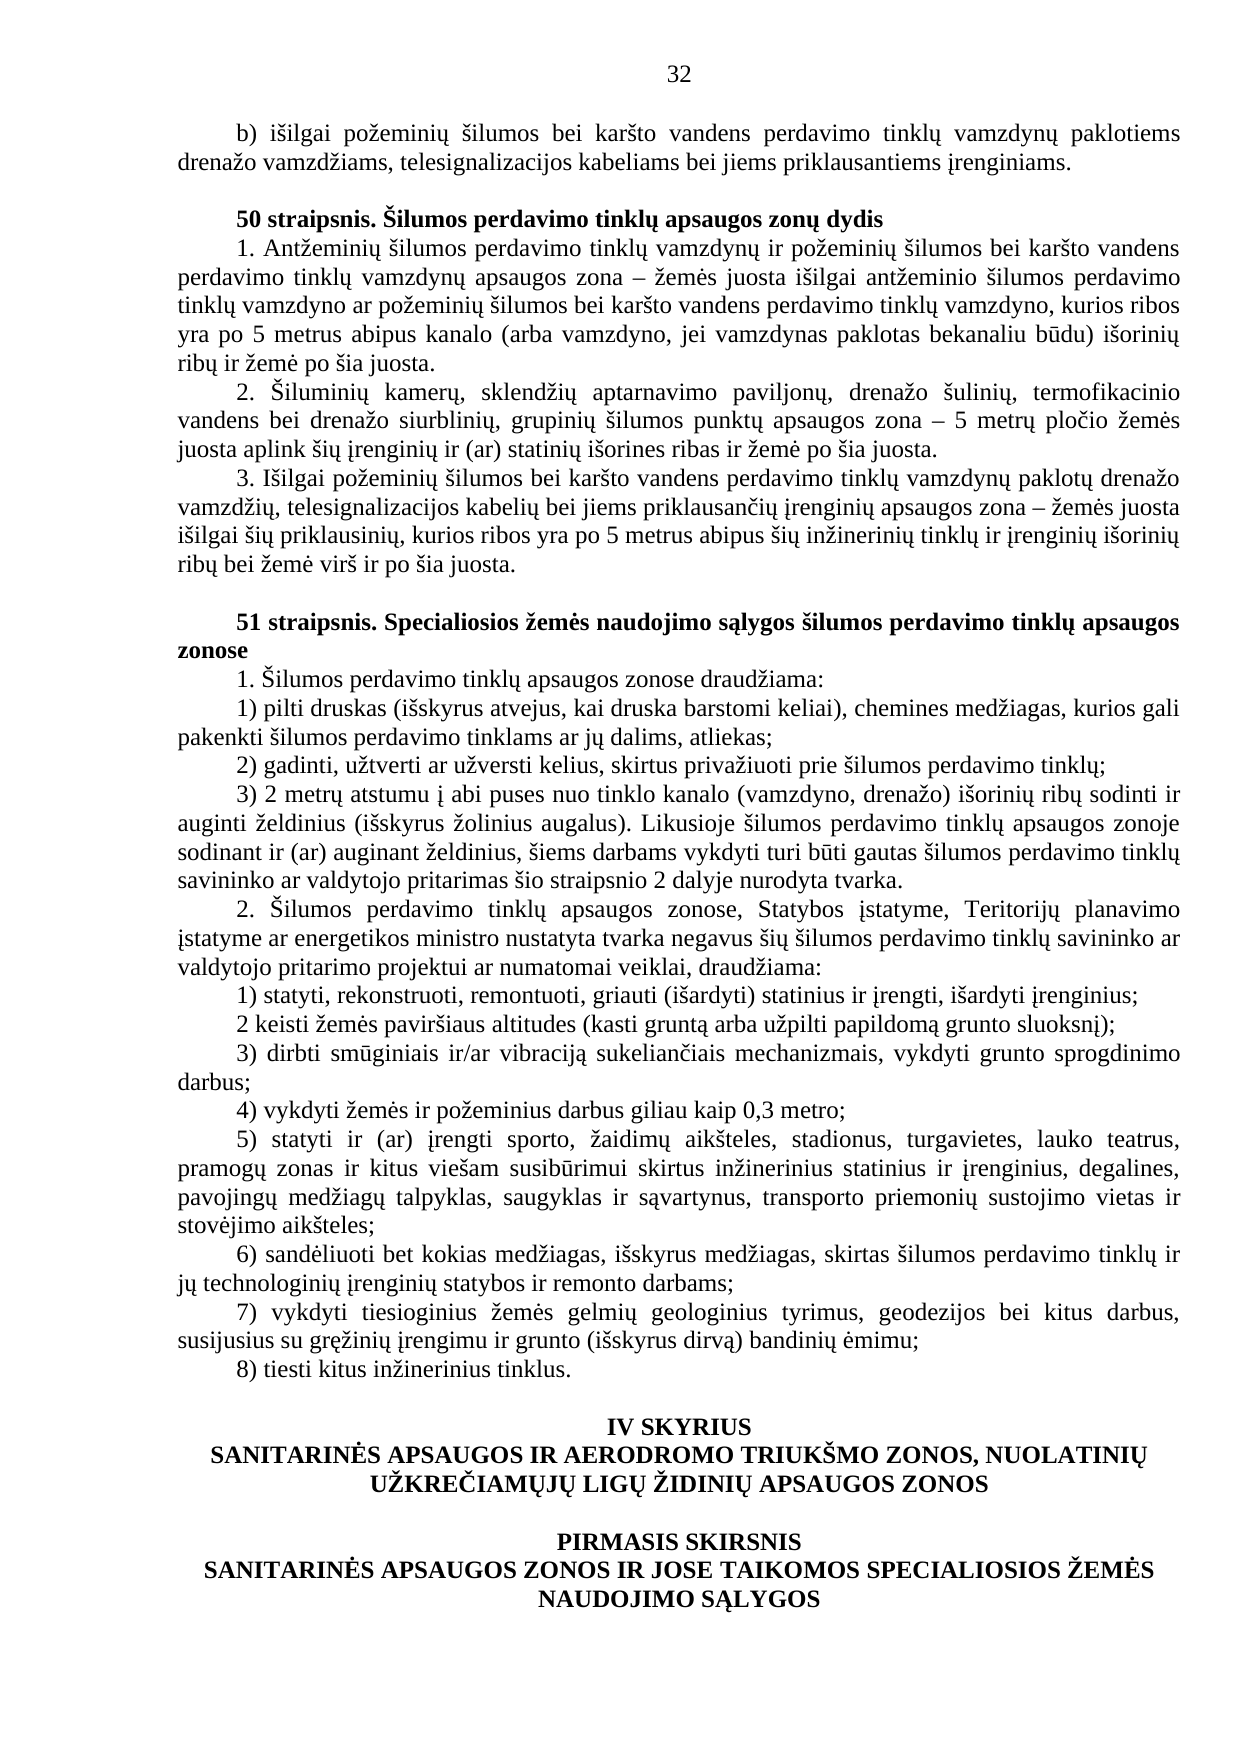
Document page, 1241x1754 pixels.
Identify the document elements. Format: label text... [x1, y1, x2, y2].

text 3. Išilgai požeminių šilumos bei karšto vandens perdavimo tinklų vamzdynų paklotų drenažo vamzdžių, telesignalizacijos kabelių bei jiems priklausančių įrenginių apsaugos zona – žemės juosta išilgai šių priklausinių, kurios ribos yra po 5 metrus abipus šių inžinerinių tinklų ir įrenginių išorinių ribų bei žemė virš ir po šia juosta. [177, 463, 1181, 578]
text 7) vykdyti tiesioginius žemės gelmių geologinius tyrimus, geodezijos bei kitus darbus, susijusius su gręžinių įrengimu ir grunto (išskyrus dirvą) bandinių ėmimu; [177, 1297, 1181, 1354]
text IV SKYRIUS [177, 1412, 1181, 1441]
text 3) dirbti smūginiais ir/ar vibraciją sukeliančiais mechanizmais, vykdyti grunto sprogdinimo darbus; [177, 1038, 1181, 1096]
text 51 straipsnis. Specialiosios žemės naudojimo sąlygos šilumos perdavimo tinklų apsaugos zonose [177, 607, 1181, 664]
text 50 straipsnis. Šilumos perdavimo tinklų apsaugos zonų dydis [177, 204, 1181, 233]
text PIRMASIS SKIRSNIS [177, 1527, 1181, 1556]
text 1) statyti, rekonstruoti, remontuoti, griauti (išardyti) statinius ir įrengti, išardyti įrenginius; [177, 981, 1181, 1009]
text b) išilgai požeminių šilumos bei karšto vandens perdavimo tinklų vamzdynų paklotiems drenažo vamzdžiams, telesignalizacijos kabeliams bei jiems priklausantiems įrenginiams. [177, 118, 1181, 176]
text 6) sandėliuoti bet kokias medžiagas, išskyrus medžiagas, skirtas šilumos perdavimo tinklų ir jų technologinių įrenginių statybos ir remonto darbams; [177, 1239, 1181, 1297]
text 2) gadinti, užtverti ar užversti kelius, skirtus privažiuoti prie šilumos perdavimo tinklų; [177, 751, 1181, 779]
text 1. Antžeminių šilumos perdavimo tinklų vamzdynų ir požeminių šilumos bei karšto vandens perdavimo tinklų vamzdynų apsaugos zona – žemės juosta išilgai antžeminio šilumos perdavimo tinklų vamzdyno ar požeminių šilumos bei karšto vandens perdavimo tinklų vamzdyno, kurios ribos yra po 5 metrus abipus kanalo (arba vamzdyno, jei vamzdynas paklotas bekanaliu būdu) išorinių ribų ir žemė po šia juosta. [177, 233, 1181, 377]
text SANITARINĖS APSAUGOS ZONOS IR JOSE TAIKOMOS SPECIALIOSIOS ŽEMĖS NAUDOJIMO SĄLYGOS [177, 1556, 1181, 1613]
text 8) tiesti kitus inžinerinius tinklus. [177, 1354, 1181, 1383]
text 1. Šilumos perdavimo tinklų apsaugos zonose draudžiama: [177, 664, 1181, 693]
text 4) vykdyti žemės ir požeminius darbus giliau kaip 0,3 metro; [177, 1096, 1181, 1124]
text SANITARINĖS APSAUGOS IR AERODROMO TRIUKŠMO ZONOS, NUOLATINIŲ UŽKREČIAMŲJŲ LIGŲ ŽIDINIŲ APSAUGOS ZONOS [177, 1441, 1181, 1498]
text 2. Šilumos perdavimo tinklų apsaugos zonose, Statybos įstatyme, Teritorijų planavimo įstatyme ar energetikos ministro nustatyta tvarka negavus šių šilumos perdavimo tinklų savininko ar valdytojo pritarimo projektui ar numatomai veiklai, draudžiama: [177, 894, 1181, 981]
text 5) statyti ir (ar) įrengti sporto, žaidimų aikšteles, stadionus, turgavietes, lauko teatrus, pramogų zonas ir kitus viešam susibūrimui skirtus inžinerinius statinius ir įrenginius, degalines, pavojingų medžiagų talpyklas, saugyklas ir sąvartynus, transporto priemonių sustojimo vietas ir stovėjimo aikšteles; [177, 1124, 1181, 1239]
text 2 keisti žemės paviršiaus altitudes (kasti gruntą arba užpilti papildomą grunto sluoksnį); [177, 1009, 1181, 1038]
text 3) 2 metrų atstumu į abi puses nuo tinklo kanalo (vamzdyno, drenažo) išorinių ribų sodinti ir auginti želdinius (išskyrus žolinius augalus). Likusioje šilumos perdavimo tinklų apsaugos zonoje sodinant ir (ar) auginant želdinius, šiems darbams vykdyti turi būti gautas šilumos perdavimo tinklų savininko ar valdytojo pritarimas šio straipsnio 2 dalyje nurodyta tvarka. [177, 779, 1181, 894]
text 2. Šiluminių kamerų, sklendžių aptarnavimo paviljonų, drenažo šulinių, termofikacinio vandens bei drenažo siurblinių, grupinių šilumos punktų apsaugos zona – 5 metrų pločio žemės juosta aplink šių įrenginių ir (ar) statinių išorines ribas ir žemė po šia juosta. [177, 377, 1181, 463]
text 1) pilti druskas (išskyrus atvejus, kai druska barstomi keliai), chemines medžiagas, kurios gali pakenkti šilumos perdavimo tinklams ar jų dalims, atliekas; [177, 693, 1181, 751]
